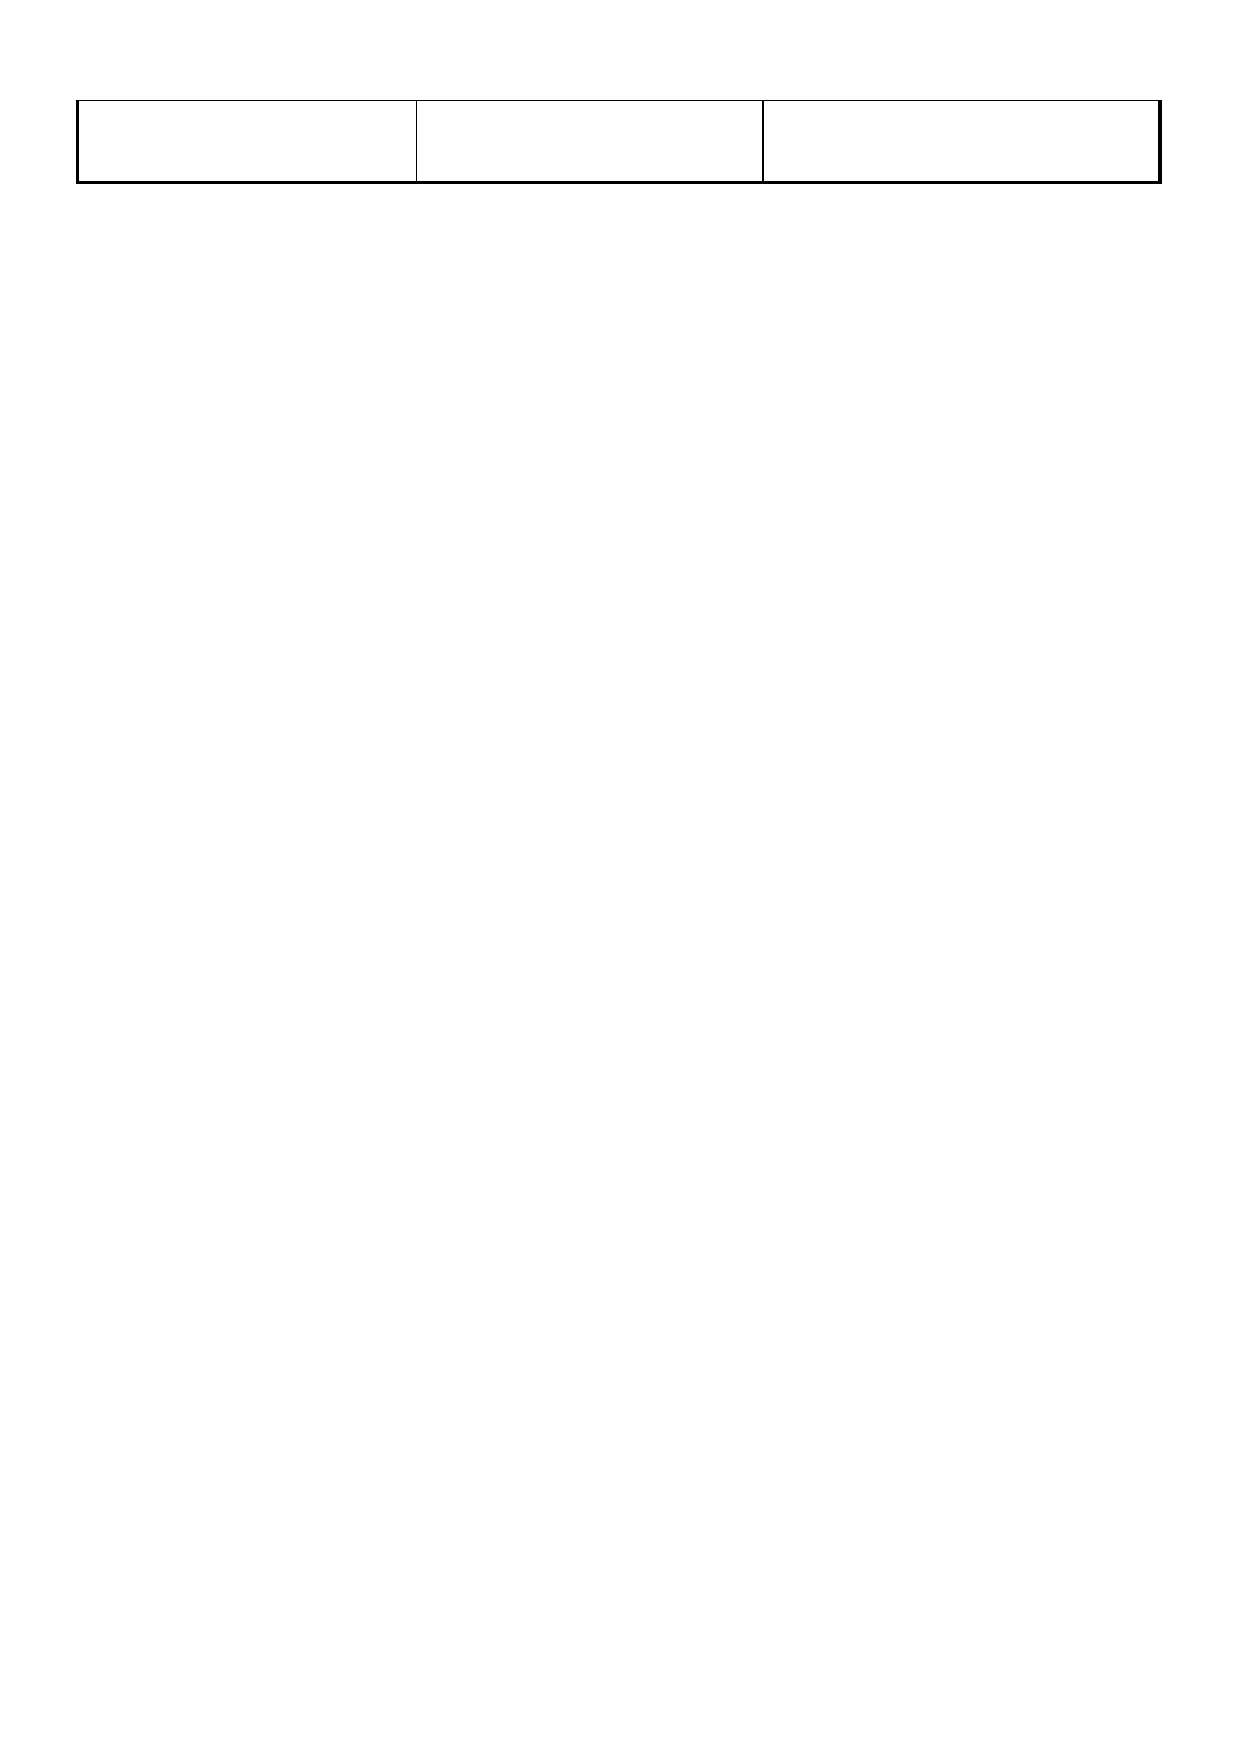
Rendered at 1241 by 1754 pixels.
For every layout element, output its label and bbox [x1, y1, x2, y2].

table_cell [79, 101, 416, 181]
table_cell [417, 101, 762, 181]
table_cell [764, 101, 1158, 181]
